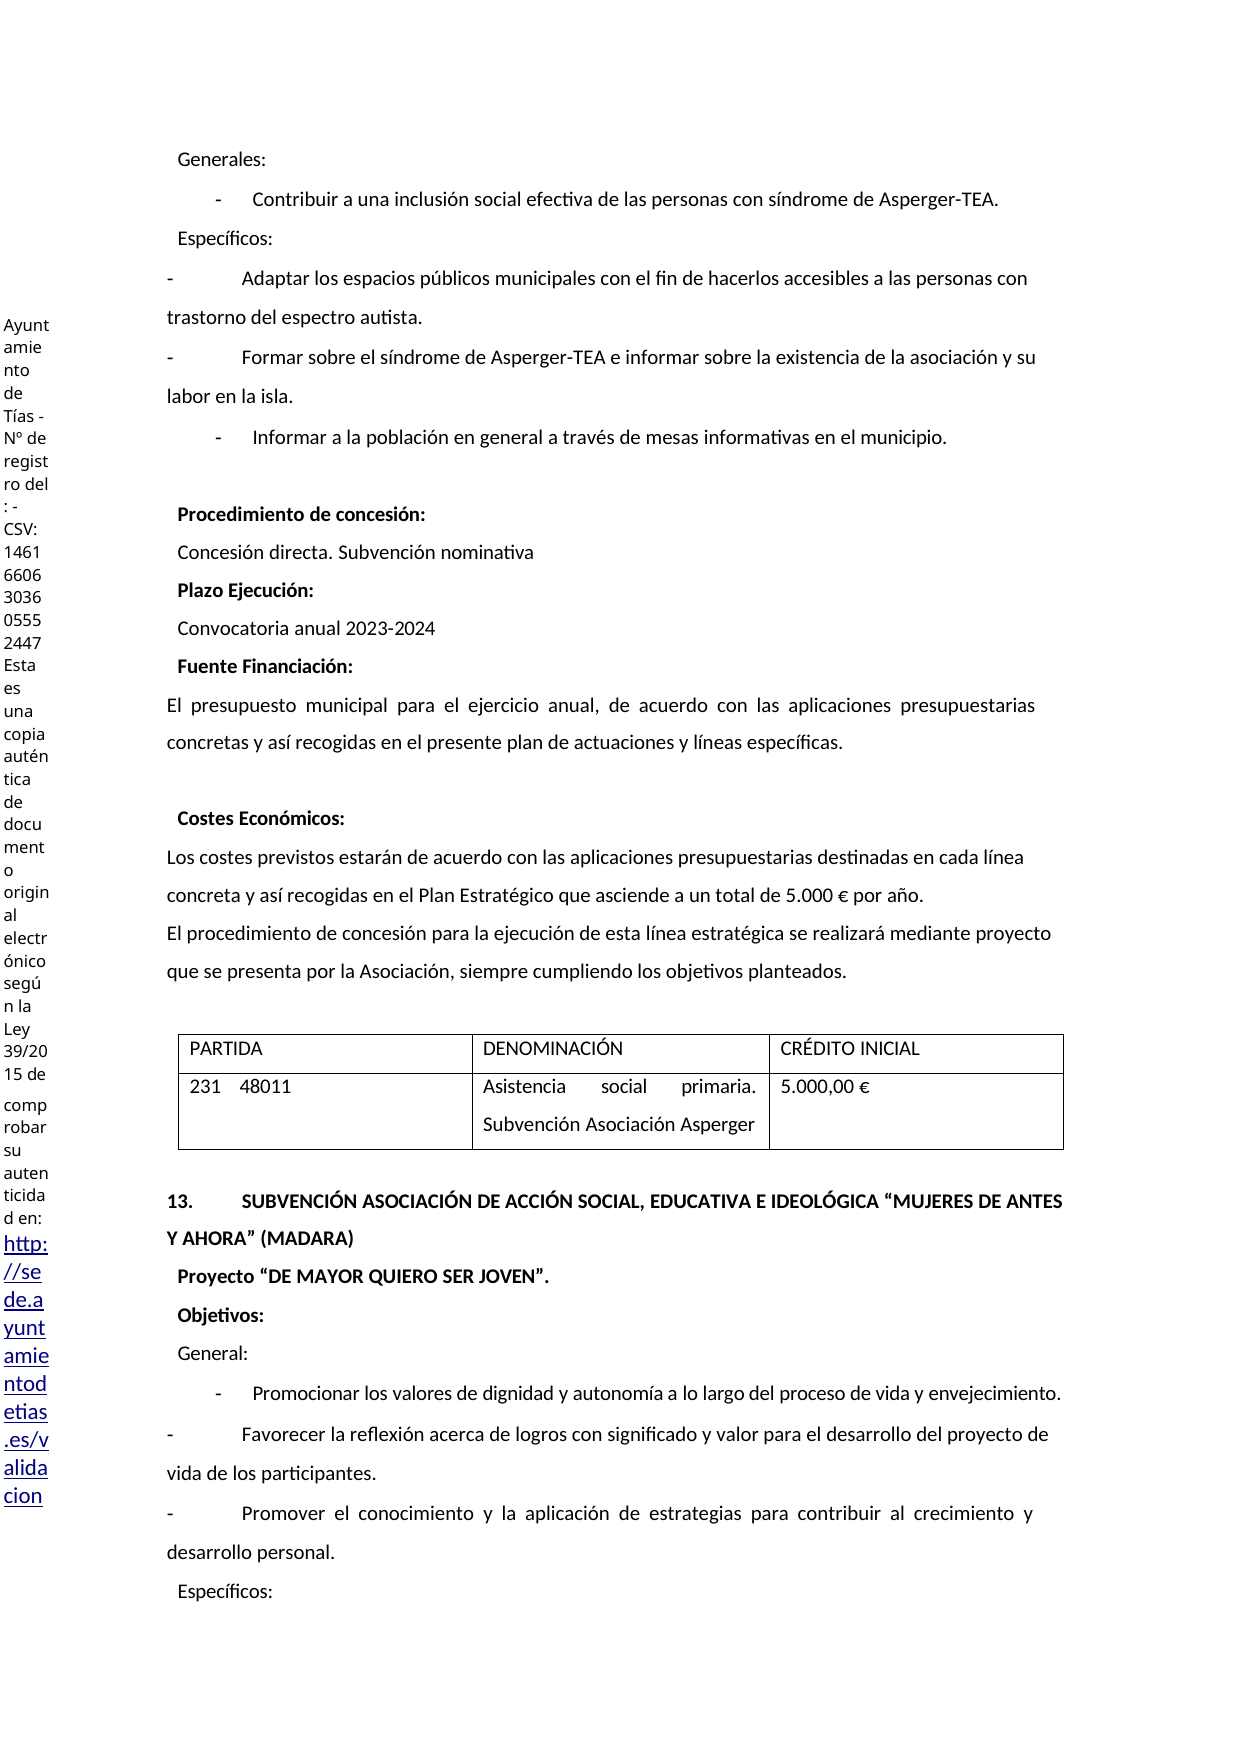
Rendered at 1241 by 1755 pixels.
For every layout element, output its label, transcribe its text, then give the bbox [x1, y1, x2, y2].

table_cell Asistencia social primaria. Subvención Asociación Asperger [473, 1074, 769, 1148]
text Objetivos: [177, 1302, 1161, 1327]
list Adaptar los espacios públicos municipales con el fin de hacerlos accesibles a las personas con trastorno del espectro autista. [167, 263, 1064, 330]
subtitle SUBVENCIÓN ASOCIACIÓN DE ACCIÓN SOCIAL, EDUCATIVA E IDEOLÓGICA “MUJERES DE ANTES Y AHORA” (MADARA) [167, 1188, 1064, 1251]
list Contribuir a una inclusión social efectiva de las personas con síndrome de Asperger-TEA. Específicos: [177, 184, 1000, 251]
table_header CRÉDITO INICIAL [770, 1035, 1063, 1072]
text El presupuesto municipal para el ejercicio anual, de acuerdo con las aplicaciones presupuestarias concretas y así recogidas en el presente plan de actuaciones y líneas específicas. [167, 692, 1066, 755]
text El procedimiento de concesión para la ejecución de esta línea estratégica se realizará mediante proyecto que se presenta por la Asociación, siempre cumpliendo los objetivos planteados. [167, 920, 1066, 984]
text Específicos: [177, 1578, 1161, 1603]
list Formar sobre el síndrome de Asperger-TEA e informar sobre la existencia de la asociación y su labor en la isla. [167, 342, 1064, 409]
text General: [177, 1340, 1161, 1365]
table_header PARTIDA [179, 1035, 472, 1072]
text Concesión directa. Subvención nominativa [177, 539, 1161, 565]
text Procedimiento Administrativo Común Electrónico. Puede comprobar su autenticidad en: http://sede.ayuntamientodetias.es/validacion [3, 1093, 51, 1525]
subtitle Proyecto “DE MAYOR QUIERO SER JOVEN”. [177, 1264, 1161, 1289]
subtitle Procedimiento de concesión: [177, 501, 1161, 527]
list Promocionar los valores de dignidad y autonomía a lo largo del proceso de vida y envejecimiento. [215, 1378, 1161, 1407]
text Ayuntamiento de Tías - Nº de registro del : - CSV: 14616606303605552447 Esta es una copia auténtica de documento original electrónico según la Ley 39/2015 de [3, 313, 51, 1086]
table_cell 5.000,00 € [770, 1074, 1063, 1148]
table_header DENOMINACIÓN [473, 1035, 769, 1072]
text Convocatoria anual 2023-2024 [177, 615, 1161, 641]
subtitle Costes Económicos: [177, 806, 1161, 831]
list Favorecer la reflexión acerca de logros con significado y valor para el desarrollo del proyecto de vida de los participantes. [167, 1419, 1063, 1486]
text Generales: [177, 146, 1161, 171]
table_cell 231 48011 [179, 1074, 472, 1148]
list Promover el conocimiento y la aplicación de estrategias para contribuir al crecimiento y desarrollo personal. [167, 1498, 1064, 1565]
text Los costes previstos estarán de acuerdo con las aplicaciones presupuestarias destinadas en cada línea concreta y así recogidas en el Plan Estratégico que asciende a un total de 5.000 € por año. [167, 844, 1066, 907]
text [1, 312, 51, 1525]
subtitle Plazo Ejecución: [177, 577, 1161, 603]
subtitle Fuente Financiación: [177, 654, 1161, 679]
list Informar a la población en general a través de mesas informativas en el municipio. [215, 422, 1161, 450]
